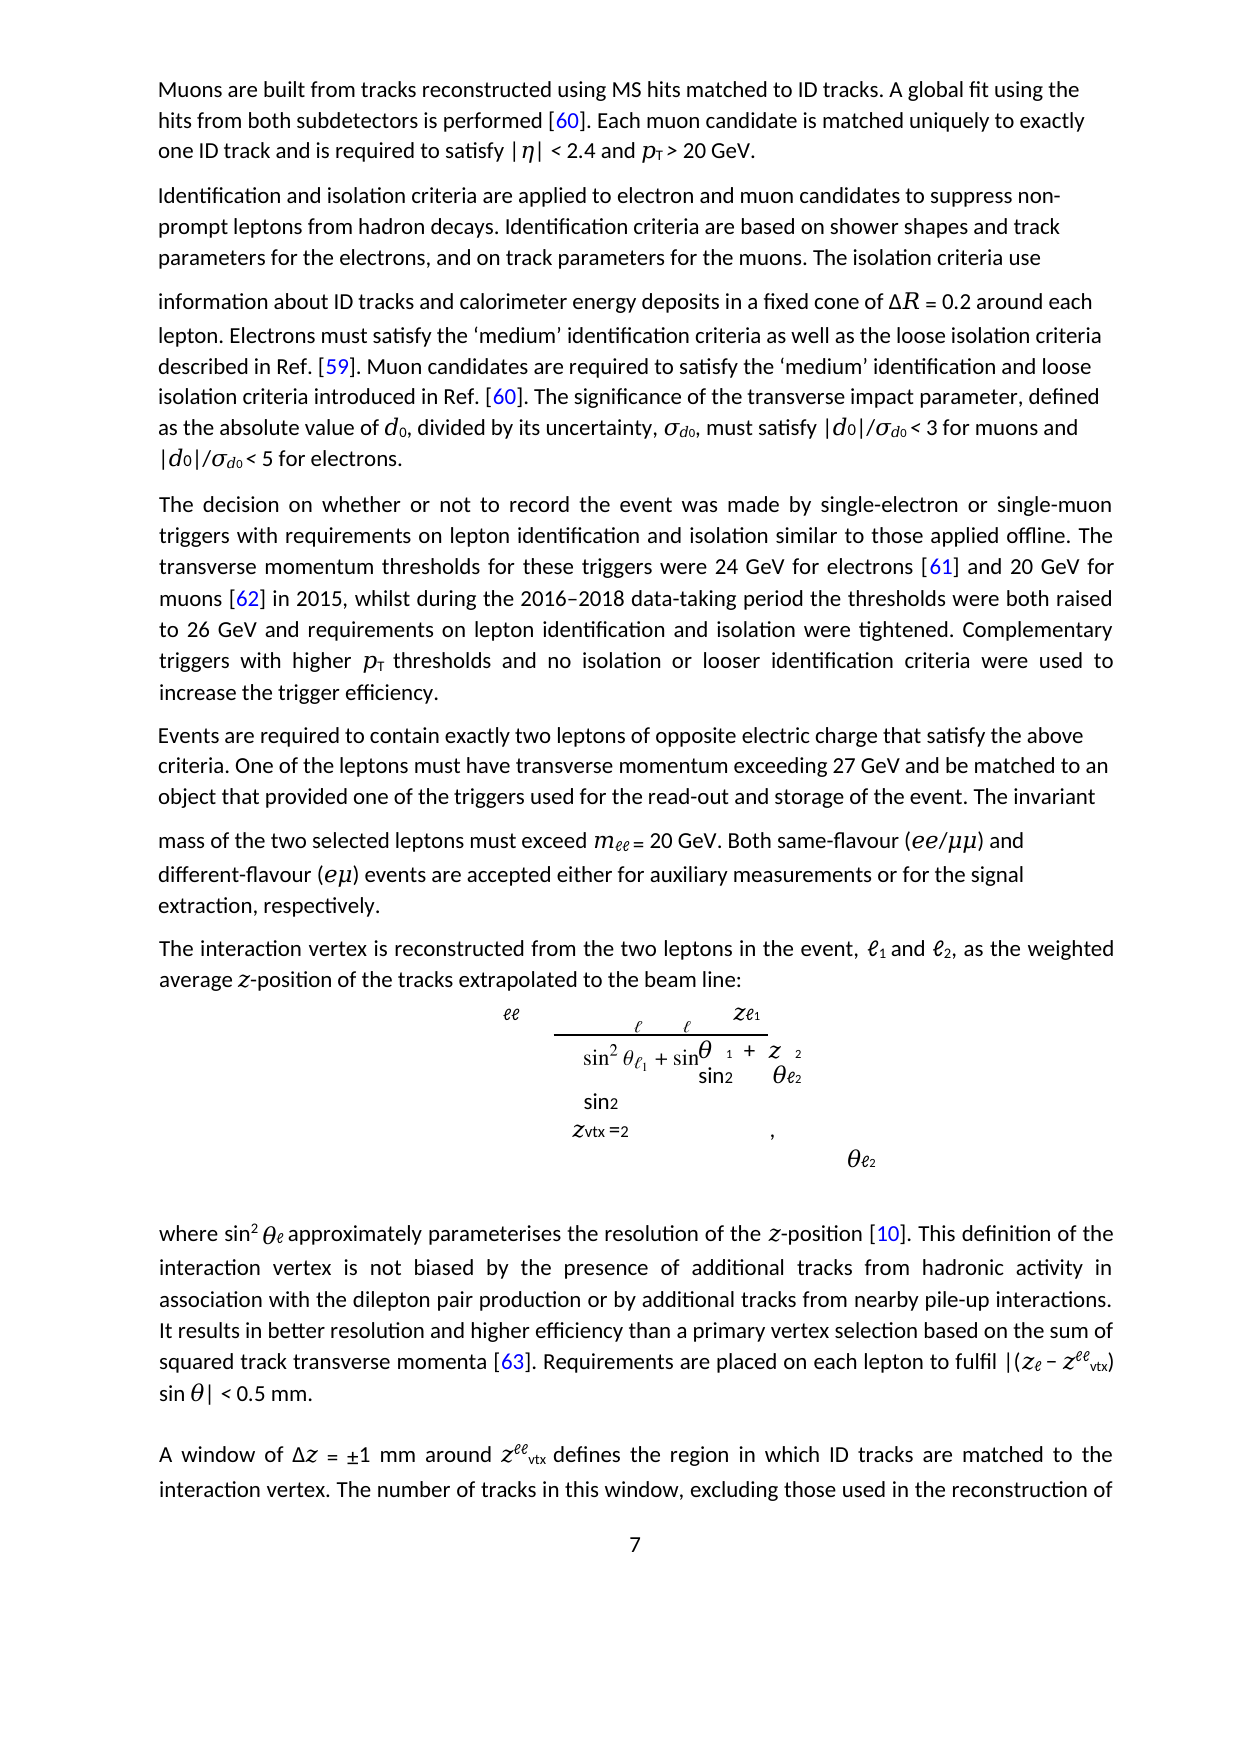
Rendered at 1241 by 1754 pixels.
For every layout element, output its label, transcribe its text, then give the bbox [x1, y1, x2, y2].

text The interaction vertex is reconstructed from the two leptons in the event, ℓ1 and ℓ2, as the weighted average 𝑧-position of the tracks extrapolated to the beam line: [159, 934, 1114, 994]
text 𝑧vtx =2 , [157, 1116, 1139, 1143]
text The decision on whether or not to record the event was made by single-electron or single-muon triggers with requirements on lepton identification and isolation similar to those applied offline. The transverse momentum thresholds for these triggers were 24 GeV for electrons [61] and 20 GeV for muons [62] in 2015, whilst during the 2016–2018 data-taking period the thresholds were both raised to 26 GeV and requirements on lepton identification and isolation were tightened. Complementary triggers with higher 𝑝T thresholds and no isolation or looser identification criteria were used to increase the trigger efficiency. [159, 490, 1114, 706]
text Muons are built from tracks reconstructed using MS hits matched to ID tracks. A global fit using the hits from both subdetectors is performed [60]. Each muon candidate is matched uniquely to exactly one ID track and is required to satisfy |𝜂| < 2.4 and 𝑝T > 20 GeV. [158, 75, 1115, 164]
text where sin2 𝜃ℓ approximately parameterises the resolution of the 𝑧-position [10]. This definition of the interaction vertex is not biased by the presence of additional tracks from hadronic activity in association with the dilepton pair production or by additional tracks from nearby pile-up interactions. It results in better resolution and higher efficiency than a primary vertex selection based on the sum of squared track transverse momenta [63]. Requirements are placed on each lepton to fulfil |(𝑧ℓ − 𝑧ℓℓvtx) sin 𝜃| < 0.5 mm. [159, 1207, 1114, 1407]
text 𝜃ℓ2 [583, 1145, 1139, 1173]
text ℓℓ 𝑧ℓ1 𝜃 1 + 𝑧 2 sin2 𝜃ℓ2 sin2 [503, 1000, 801, 1115]
text Events are required to contain exactly two leptons of opposite electric charge that satisfy the above criteria. One of the leptons must have transverse momentum exceeding 27 GeV and be matched to an object that provided one of the triggers used for the read-out and storage of the event. The invariant mass of the two selected leptons must exceed 𝑚ℓℓ = 20 GeV. Both same-flavour (𝑒𝑒/𝜇𝜇) and different-flavour (𝑒𝜇) events are accepted either for auxiliary measurements or for the signal extraction, respectively. [158, 721, 1115, 919]
text Identification and isolation criteria are applied to electron and muon candidates to suppress non-prompt leptons from hadron decays. Identification criteria are based on shower shapes and track parameters for the electrons, and on track parameters for the muons. The isolation criteria use information about ID tracks and calorimeter energy deposits in a fixed cone of Δ𝑅 = 0.2 around each lepton. Electrons must satisfy the ‘medium’ identification criteria as well as the loose isolation criteria described in Ref. [59]. Muon candidates are required to satisfy the ‘medium’ identification and loose isolation criteria introduced in Ref. [60]. The significance of the transverse impact parameter, defined as the absolute value of 𝑑0, divided by its uncertainty, 𝜎𝑑0, must satisfy |𝑑0|/𝜎𝑑0 < 3 for muons and |𝑑0|/𝜎𝑑0 < 5 for electrons. [158, 181, 1115, 472]
text A window of Δ𝑧 = ±1 mm around 𝑧ℓℓvtx defines the region in which ID tracks are matched to the interaction vertex. The number of tracks in this window, excluding those used in the reconstruction of [159, 1428, 1114, 1503]
